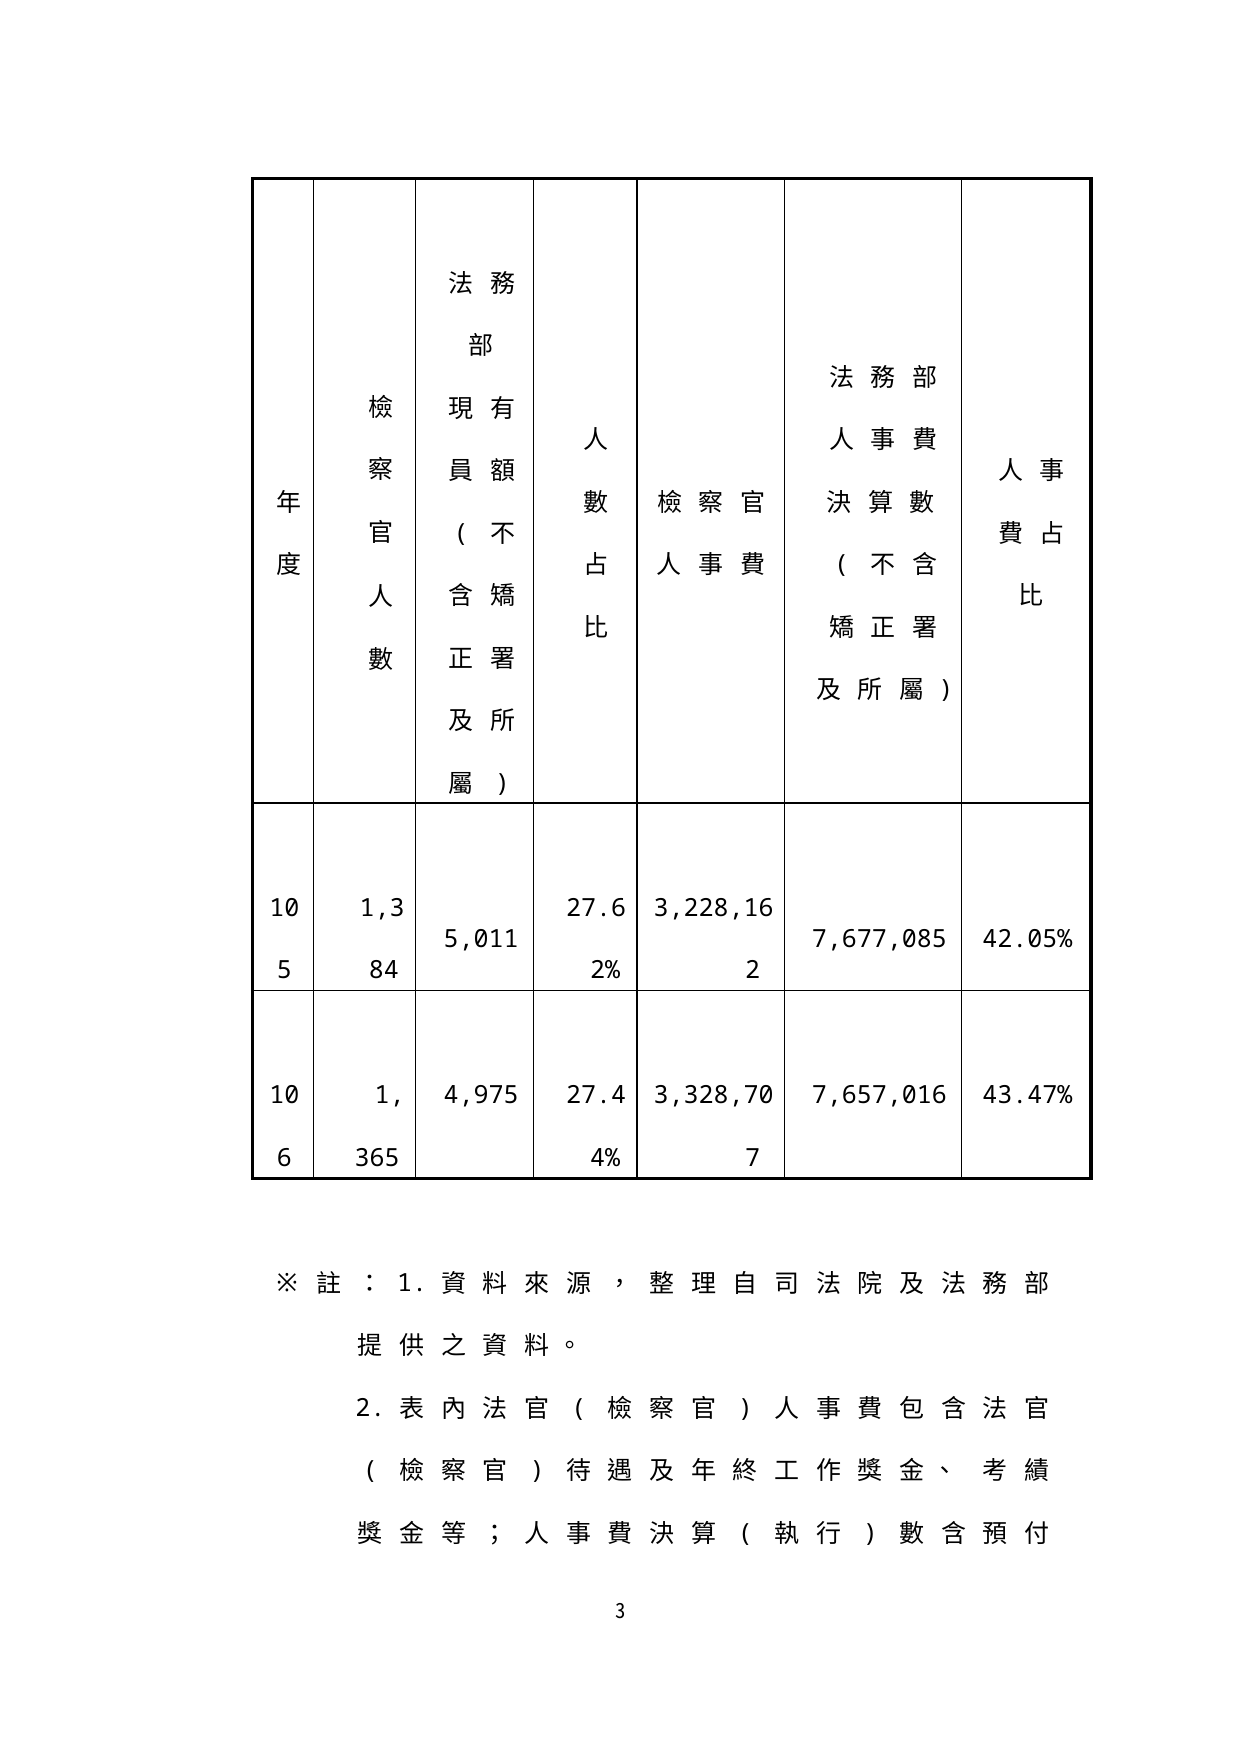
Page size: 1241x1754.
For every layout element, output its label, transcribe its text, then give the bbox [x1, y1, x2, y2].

table_cell 7,657,016 [785, 991, 961, 1177]
table_header 法務部 現有員額(不含矯正署及所屬) [416, 180, 533, 802]
table_cell 43.47% [962, 991, 1089, 1177]
text ※註：1.資料來源，整理自司法院及法務部提供之資料。 [242, 1240, 1058, 1365]
table_header 人事費占比 [962, 180, 1089, 802]
table_cell 5,011 [416, 804, 533, 990]
table_cell 106 [254, 991, 313, 1177]
table_cell 27.44% [534, 991, 636, 1177]
table_cell 1,384 [314, 804, 415, 990]
table_header 年度 [254, 180, 313, 802]
table_header 檢察官人事費 [638, 180, 784, 802]
table_header 人數占比 [534, 180, 636, 802]
table_header 法務部人事費決算數(不含矯正署及所屬) [785, 180, 961, 802]
table_cell 7,677,085 [785, 804, 961, 990]
table_cell 3,328,707 [638, 991, 784, 1177]
table_cell 42.05% [962, 804, 1089, 990]
table_cell 4,975 [416, 991, 533, 1177]
table_cell 3,228,162 [638, 804, 784, 990]
table_header 檢察官 人數 [314, 180, 415, 802]
table_cell 1,365 [314, 991, 415, 1177]
text 2.表內法官(檢察官)人事費包含法官(檢察官)待遇及年終工作獎金、考績獎金等；人事費決算(執行)數含預付 [318, 1365, 1058, 1552]
table_cell 27.62% [534, 804, 636, 990]
table_cell 105 [254, 804, 313, 990]
